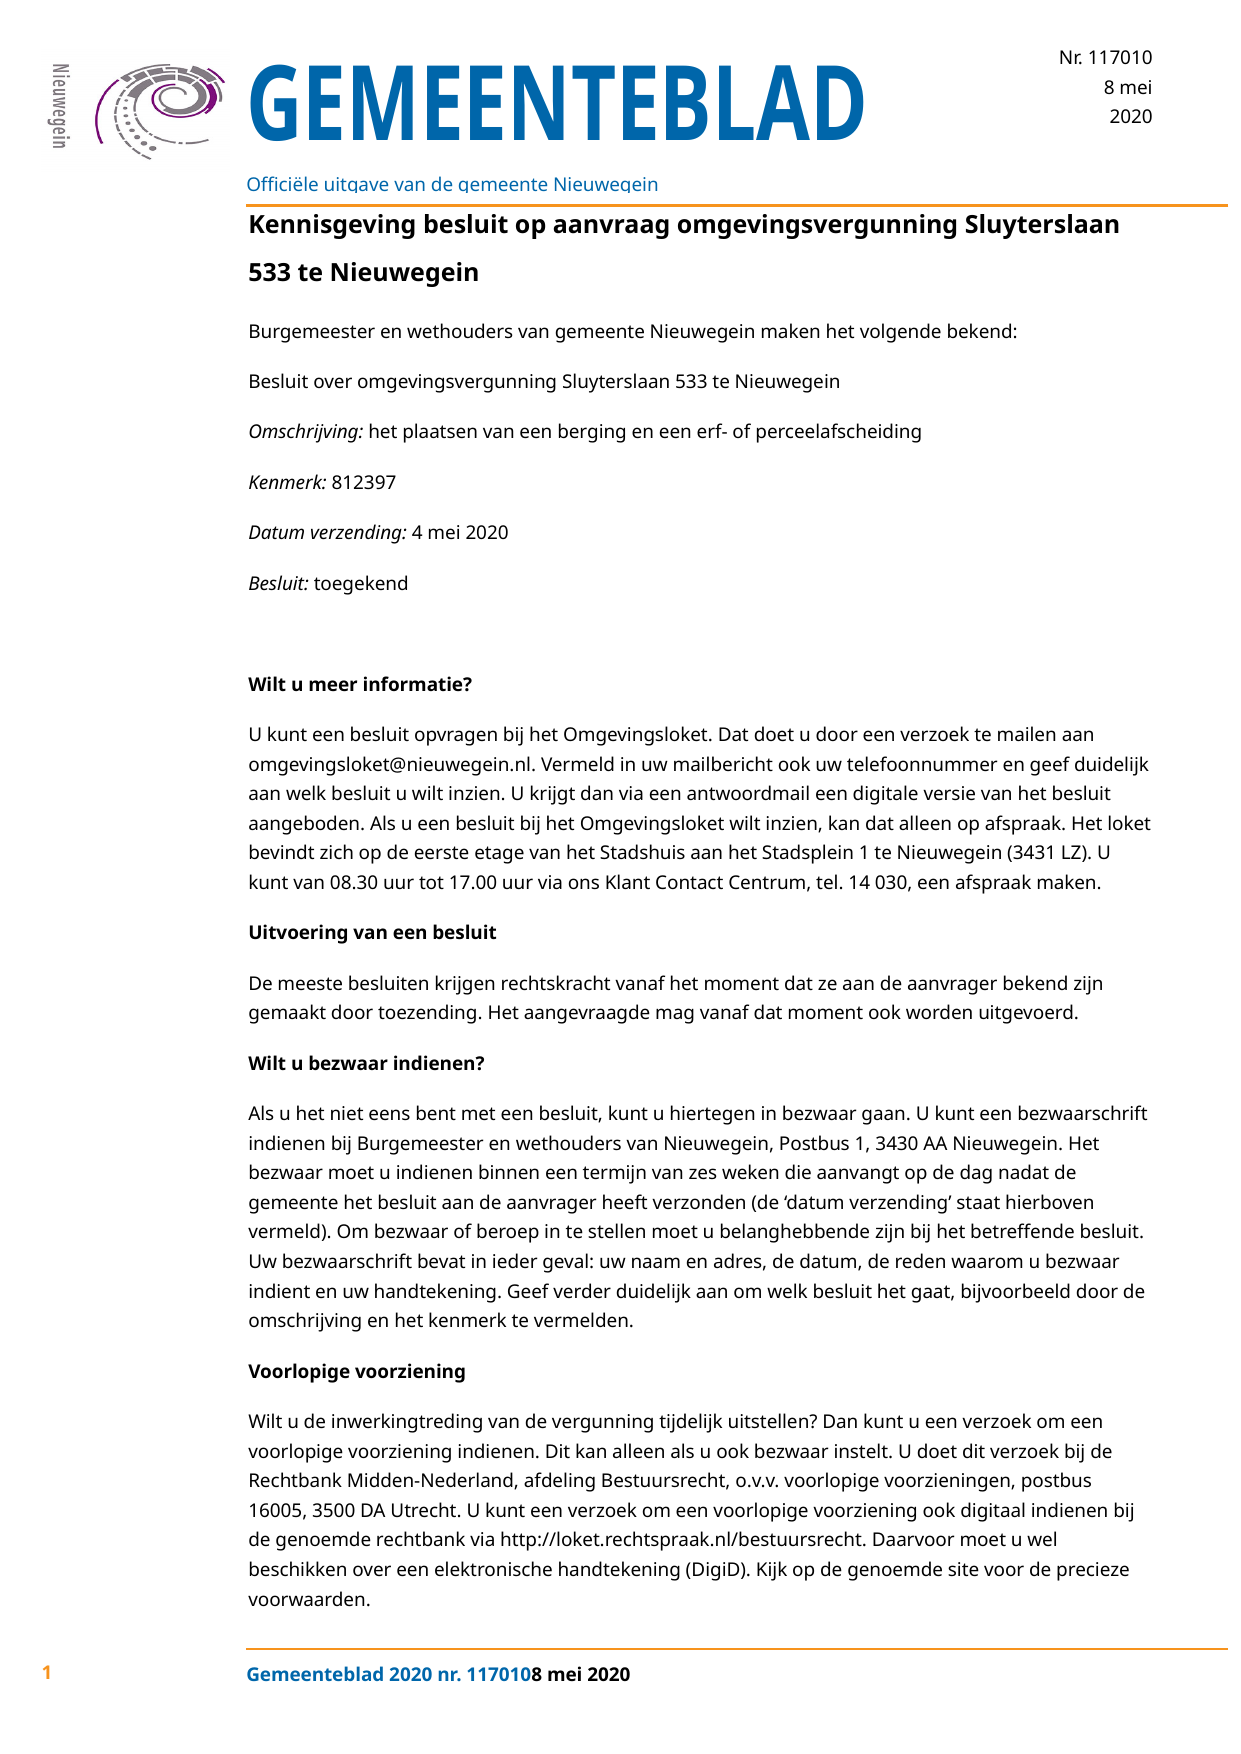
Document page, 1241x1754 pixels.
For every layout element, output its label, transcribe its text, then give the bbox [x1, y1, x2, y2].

text U kunt een besluit opvragen bij het Omgevingsloket. Dat doet u door een verzoek te mailen aan omgevingsloket@nieuwegein.nl. Vermeld in uw mailbericht ook uw telefoonnummer en geef duidelijk aan welk besluit u wilt inzien. U krijgt dan via een antwoordmail een digitale versie van het besluit aangeboden. Als u een besluit bij het Omgevingsloket wilt inzien, kan dat alleen op afspraak. Het loket bevindt zich op de eerste etage van het Stadshuis aan het Stadsplein 1 te Nieuwegein (3431 LZ). U kunt van 08.30 uur tot 17.00 uur via ons Klant Contact Centrum, tel. 14 030, een afspraak maken. [248, 721, 1152, 895]
text Besluit over omgevingsvergunning Sluyterslaan 533 te Nieuwegein [248, 368, 1152, 394]
text Besluit: toegekend [248, 570, 1152, 596]
text Datum verzending: 4 mei 2020 [248, 519, 1152, 545]
text Kenmerk: 812397 [248, 469, 1152, 495]
text De meeste besluiten krijgen rechtskracht vanaf het moment dat ze aan de aanvrager bekend zijn gemaakt door toezending. Het aangevraagde mag vanaf dat moment ook worden uitgevoerd. [248, 970, 1152, 1025]
text Als u het niet eens bent met een besluit, kunt u hiertegen in bezwaar gaan. U kunt een bezwaarschrift indienen bij Burgemeester en wethouders van Nieuwegein, Postbus 1, 3430 AA Nieuwegein. Het bezwaar moet u indienen binnen een termijn van zes weken die aanvangt op de dag nadat de gemeente het besluit aan de aanvrager heeft verzonden (de ‘datum verzending’ staat hierboven vermeld). Om bezwaar of beroep in te stellen moet u belanghebbende zijn bij het betreffende besluit. Uw bezwaarschrift bevat in ieder geval: uw naam en adres, de datum, de reden waarom u bezwaar indient en uw handtekening. Geef verder duidelijk aan om welk besluit het gaat, bijvoorbeeld door de omschrijving en het kenmerk te vermelden. [248, 1100, 1152, 1333]
text Burgemeester en wethouders van gemeente Nieuwegein maken het volgende bekend: [248, 318, 1152, 344]
text Wilt u meer informatie? [248, 671, 1152, 697]
text Omschrijving: het plaatsen van een berging en een erf- of perceelafscheiding [248, 419, 1152, 444]
text Voorlopige voorziening [248, 1358, 1152, 1384]
text Uitvoering van een besluit [248, 919, 1152, 945]
text Kennisgeving besluit op aanvraag omgevingsvergunning Sluyterslaan 533 te Nieuwegein [248, 207, 1152, 288]
picture [41, 47, 231, 172]
text Wilt u bezwaar indienen? [248, 1050, 1152, 1076]
text Wilt u de inwerkingtreding van de vergunning tijdelijk uitstellen? Dan kunt u een verzoek om een voorlopige voorziening indienen. Dit kan alleen als u ook bezwaar instelt. U doet dit verzoek bij de Rechtbank Midden-Nederland, afdeling Bestuursrecht, o.v.v. voorlopige voorzieningen, postbus 16005, 3500 DA Utrecht. U kunt een verzoek om een voorlopige voorziening ook digitaal indienen bij de genoemde rechtbank via http://loket.rechtspraak.nl/bestuursrecht. Daarvoor moet u wel beschikken over een elektronische handtekening (DigiD). Kijk op de genoemde site voor de precieze voorwaarden. [248, 1408, 1152, 1612]
